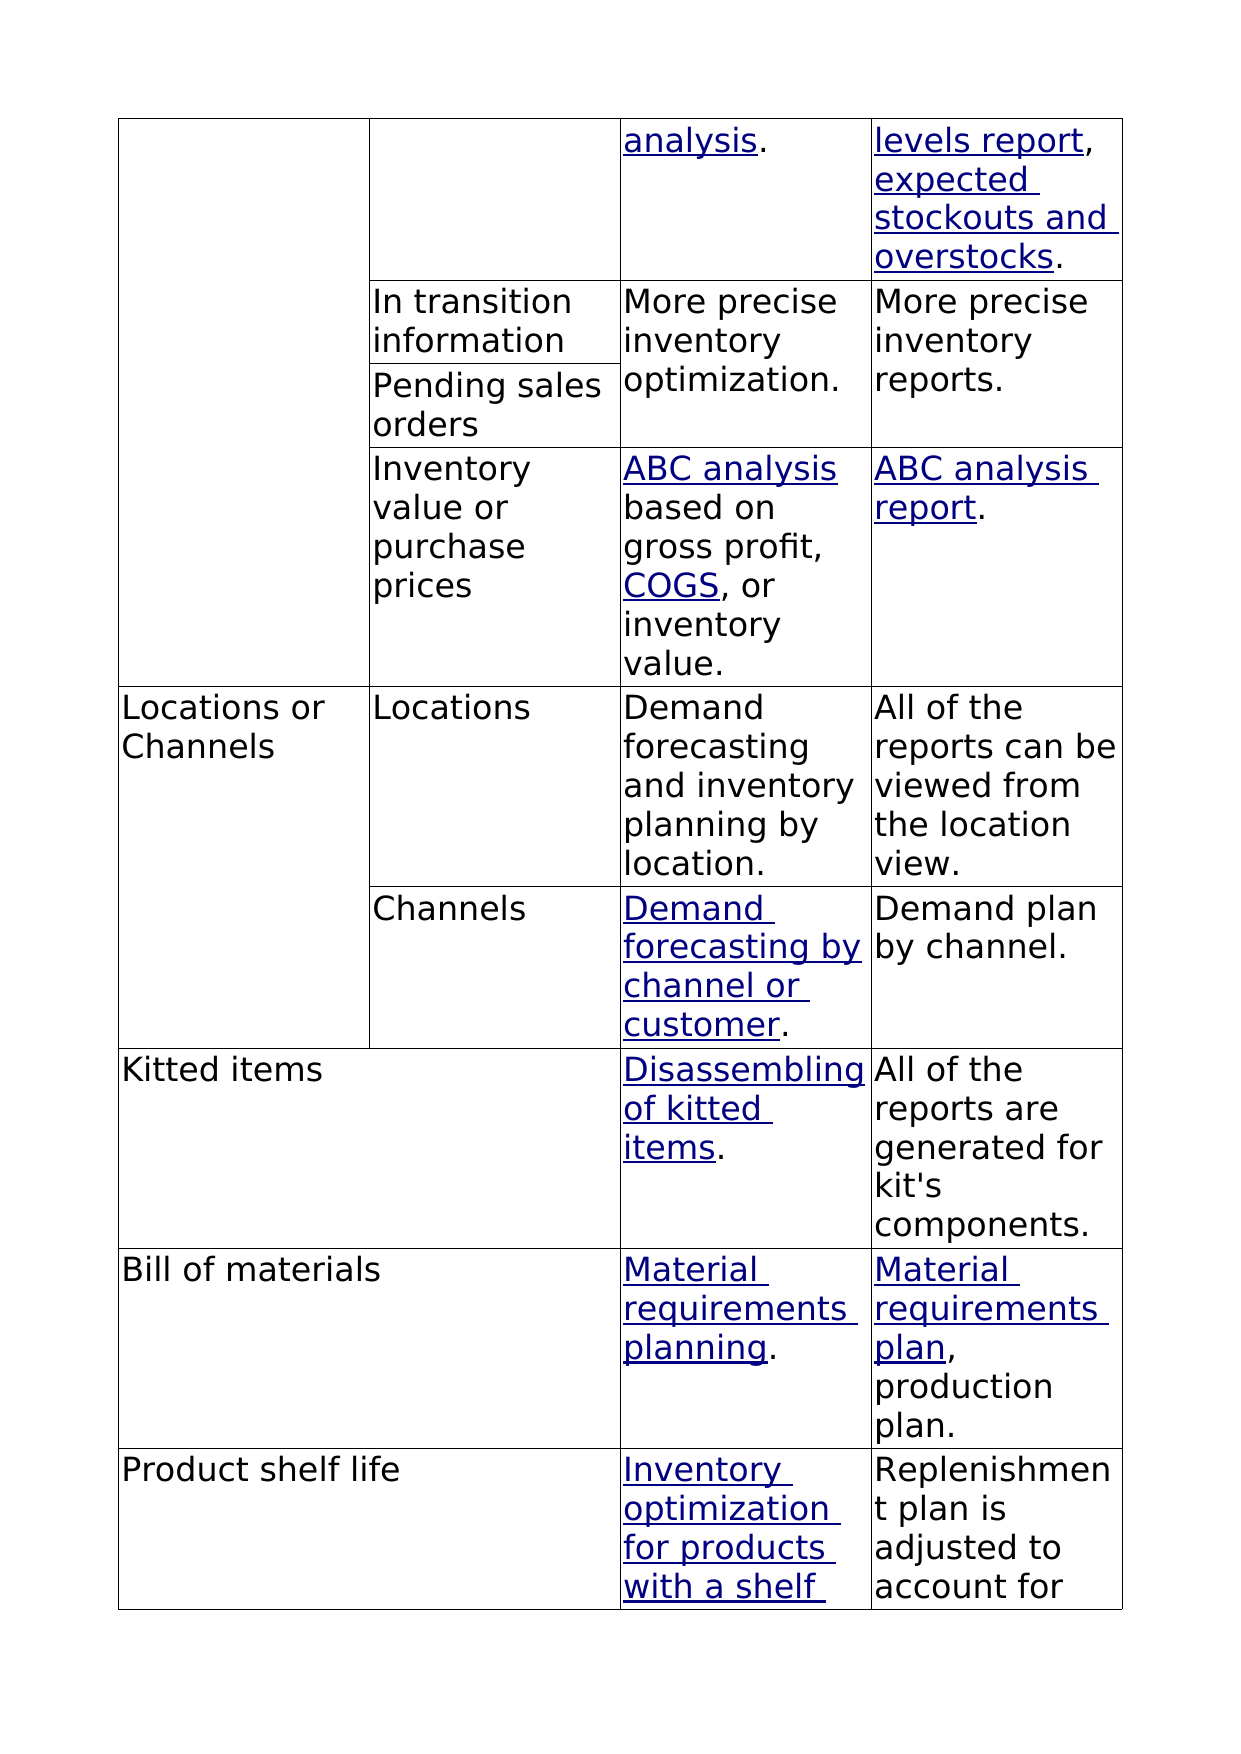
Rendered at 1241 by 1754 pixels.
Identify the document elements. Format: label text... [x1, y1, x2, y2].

table_cell Inventory value or purchase prices [370, 448, 620, 686]
table_cell Inventory optimization for products with a shelf [621, 1449, 871, 1609]
table_cell Demand plan by channel. [872, 887, 1122, 1047]
table_cell Channels [370, 887, 620, 1047]
table_cell More precise inventory optimization. [621, 281, 871, 447]
table_cell levels report, expected stockouts and overstocks. [872, 119, 1122, 279]
table_cell Kitted items [119, 1049, 620, 1248]
table_cell All of the reports can be viewed from the location view. [872, 687, 1122, 886]
table_cell Material requirements plan, production plan. [872, 1249, 1122, 1448]
table_cell Demand forecasting and inventory planning by location. [621, 687, 871, 886]
table_cell [119, 119, 369, 686]
table_cell Replenishment plan is adjusted to account for [872, 1449, 1122, 1609]
table_cell ABC analysis report. [872, 448, 1122, 686]
table_cell Locations or Channels [119, 687, 369, 1047]
table_cell Material requirements planning. [621, 1249, 871, 1448]
table_cell More precise inventory reports. [872, 281, 1122, 447]
table_cell [370, 119, 620, 279]
table_cell Demand forecasting by channel or customer. [621, 887, 871, 1047]
table_cell Product shelf life [119, 1449, 620, 1609]
table_cell Disassembling of kitted items. [621, 1049, 871, 1248]
table_cell Locations [370, 687, 620, 886]
table_cell analysis. [621, 119, 871, 279]
table_cell All of the reports are generated for kit's components. [872, 1049, 1122, 1248]
table_cell In transition information [370, 281, 620, 363]
table_cell Pending sales orders [370, 364, 620, 447]
table_cell ABC analysis based on gross profit, COGS, or inventory value. [621, 448, 871, 686]
table_cell Bill of materials [119, 1249, 620, 1448]
